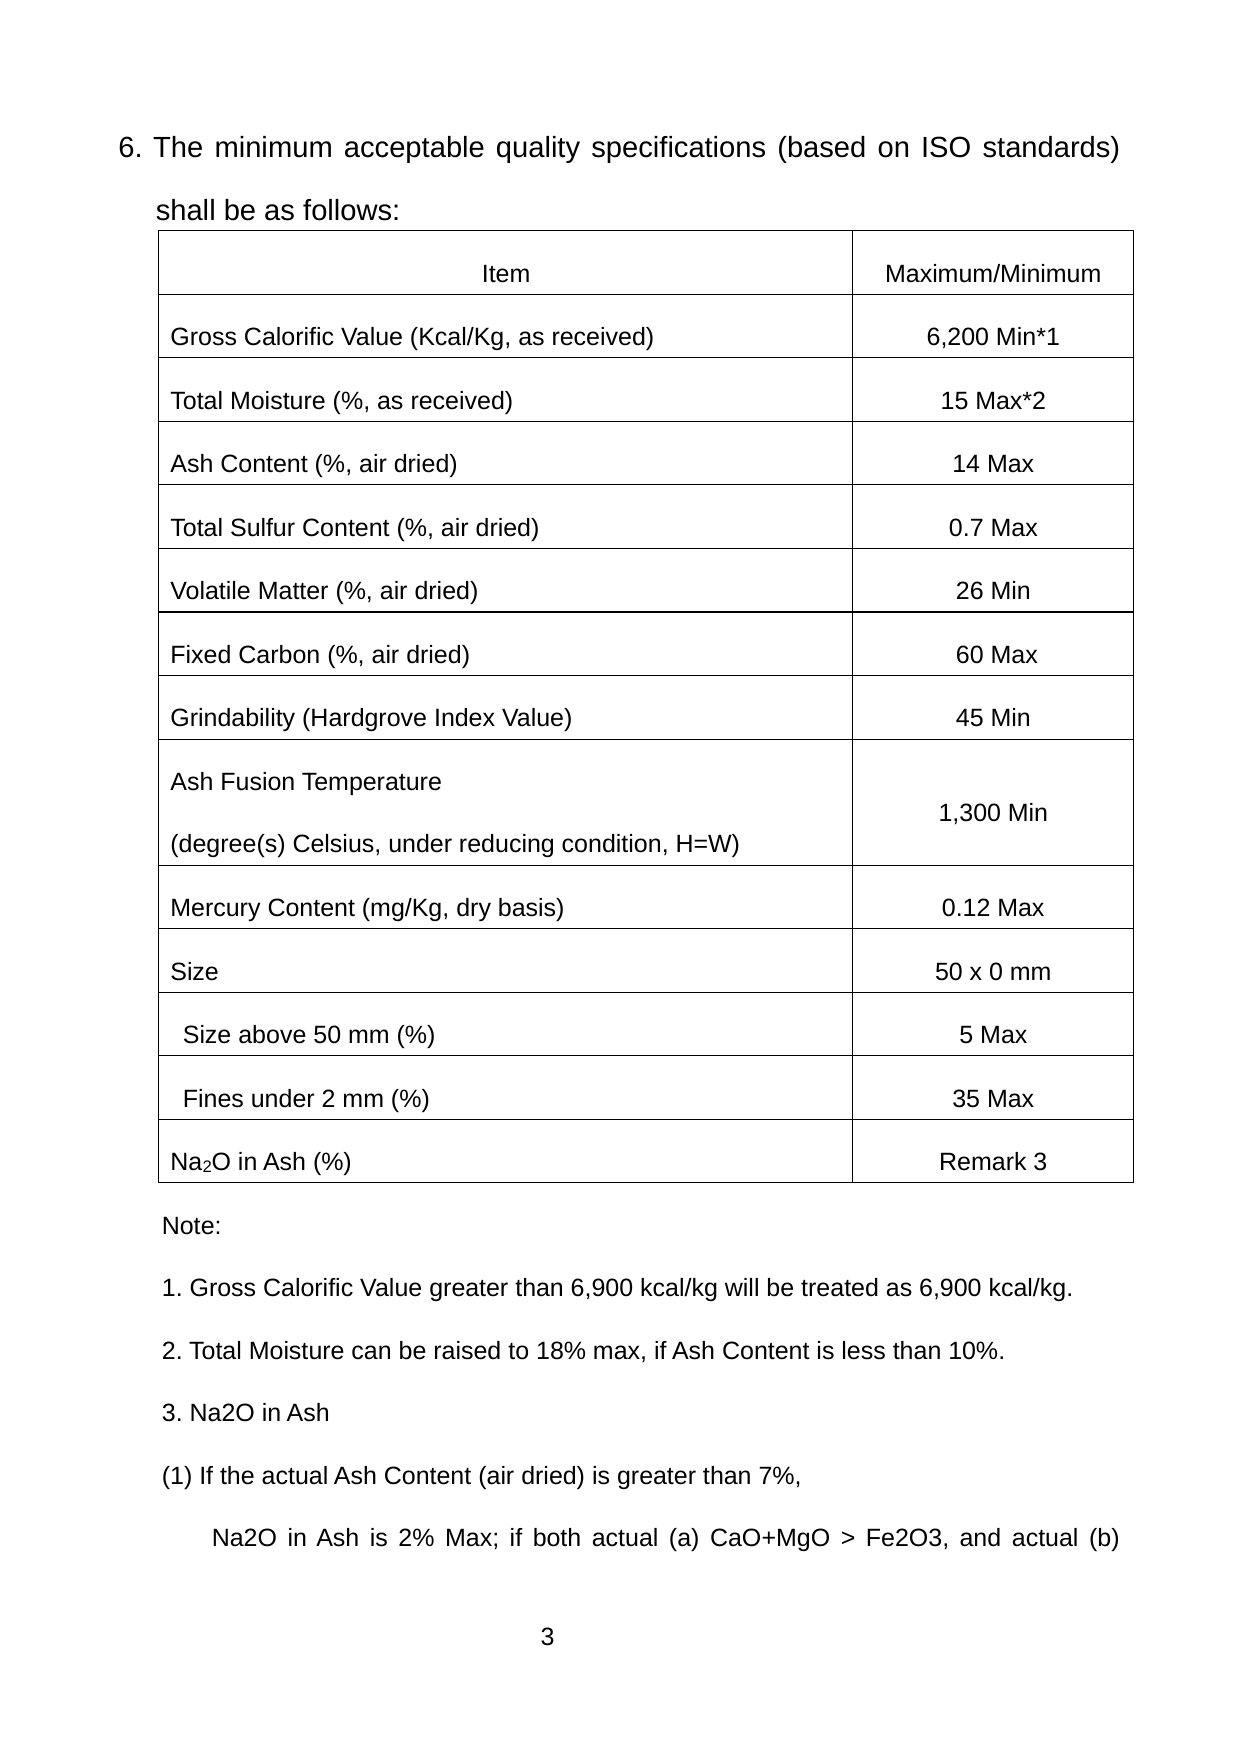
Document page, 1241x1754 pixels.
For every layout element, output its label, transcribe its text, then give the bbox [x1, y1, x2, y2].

table_cell Na2O in Ash (%) [159, 1120, 852, 1182]
text 1. Gross Calorific Value greater than 6,900 kcal/kg will be treated as 6,900 kcal/kg. [162, 1246, 1122, 1308]
table_cell 5 Max [853, 993, 1133, 1055]
text 3. Na2O in Ash [162, 1371, 1122, 1433]
table_cell 14 Max [853, 422, 1133, 484]
table_cell Mercury Content (mg/Kg, dry basis) [159, 866, 852, 928]
table_header Maximum/Minimum [853, 231, 1133, 294]
text (1) If the actual Ash Content (air dried) is greater than 7%, [162, 1433, 1122, 1496]
table_cell Ash Content (%, air dried) [159, 422, 852, 484]
table_cell Total Sulfur Content (%, air dried) [159, 485, 852, 548]
text Note: [162, 1183, 1122, 1246]
table_cell 1,300 Min [853, 740, 1133, 864]
table_cell 0.12 Max [853, 866, 1133, 928]
table_cell Volatile Matter (%, air dried) [159, 549, 852, 611]
table_cell Size [159, 929, 852, 992]
table_cell 45 Min [853, 676, 1133, 738]
table_cell Fines under 2 mm (%) [159, 1056, 852, 1119]
text Na2O in Ash is 2% Max; if both actual (a) CaO+MgO > Fe2O3, and actual (b) [212, 1496, 1122, 1558]
table_cell 26 Min [853, 549, 1133, 611]
table_cell 0.7 Max [853, 485, 1133, 548]
table_cell 60 Max [853, 613, 1133, 675]
table_cell Ash Fusion Temperature (degree(s) Celsius, under reducing condition, H=W) [159, 740, 852, 864]
table_cell Size above 50 mm (%) [159, 993, 852, 1055]
table_cell Fixed Carbon (%, air dried) [159, 613, 852, 675]
text 2. Total Moisture can be raised to 18% max, if Ash Content is less than 10%. [162, 1308, 1122, 1371]
table_cell 50 x 0 mm [853, 929, 1133, 992]
table_cell 35 Max [853, 1056, 1133, 1119]
table_cell 6,200 Min*1 [853, 295, 1133, 357]
table_header Item [159, 231, 852, 294]
table_cell Remark 3 [853, 1120, 1133, 1182]
table_cell Total Moisture (%, as received) [159, 358, 852, 421]
table_cell Grindability (Hardgrove Index Value) [159, 676, 852, 738]
table_cell Gross Calorific Value (Kcal/Kg, as received) [159, 295, 852, 357]
table_cell 15 Max*2 [853, 358, 1133, 421]
text 6. The minimum acceptable quality specifications (based on ISO standards) shall be as follows: [118, 105, 1122, 230]
